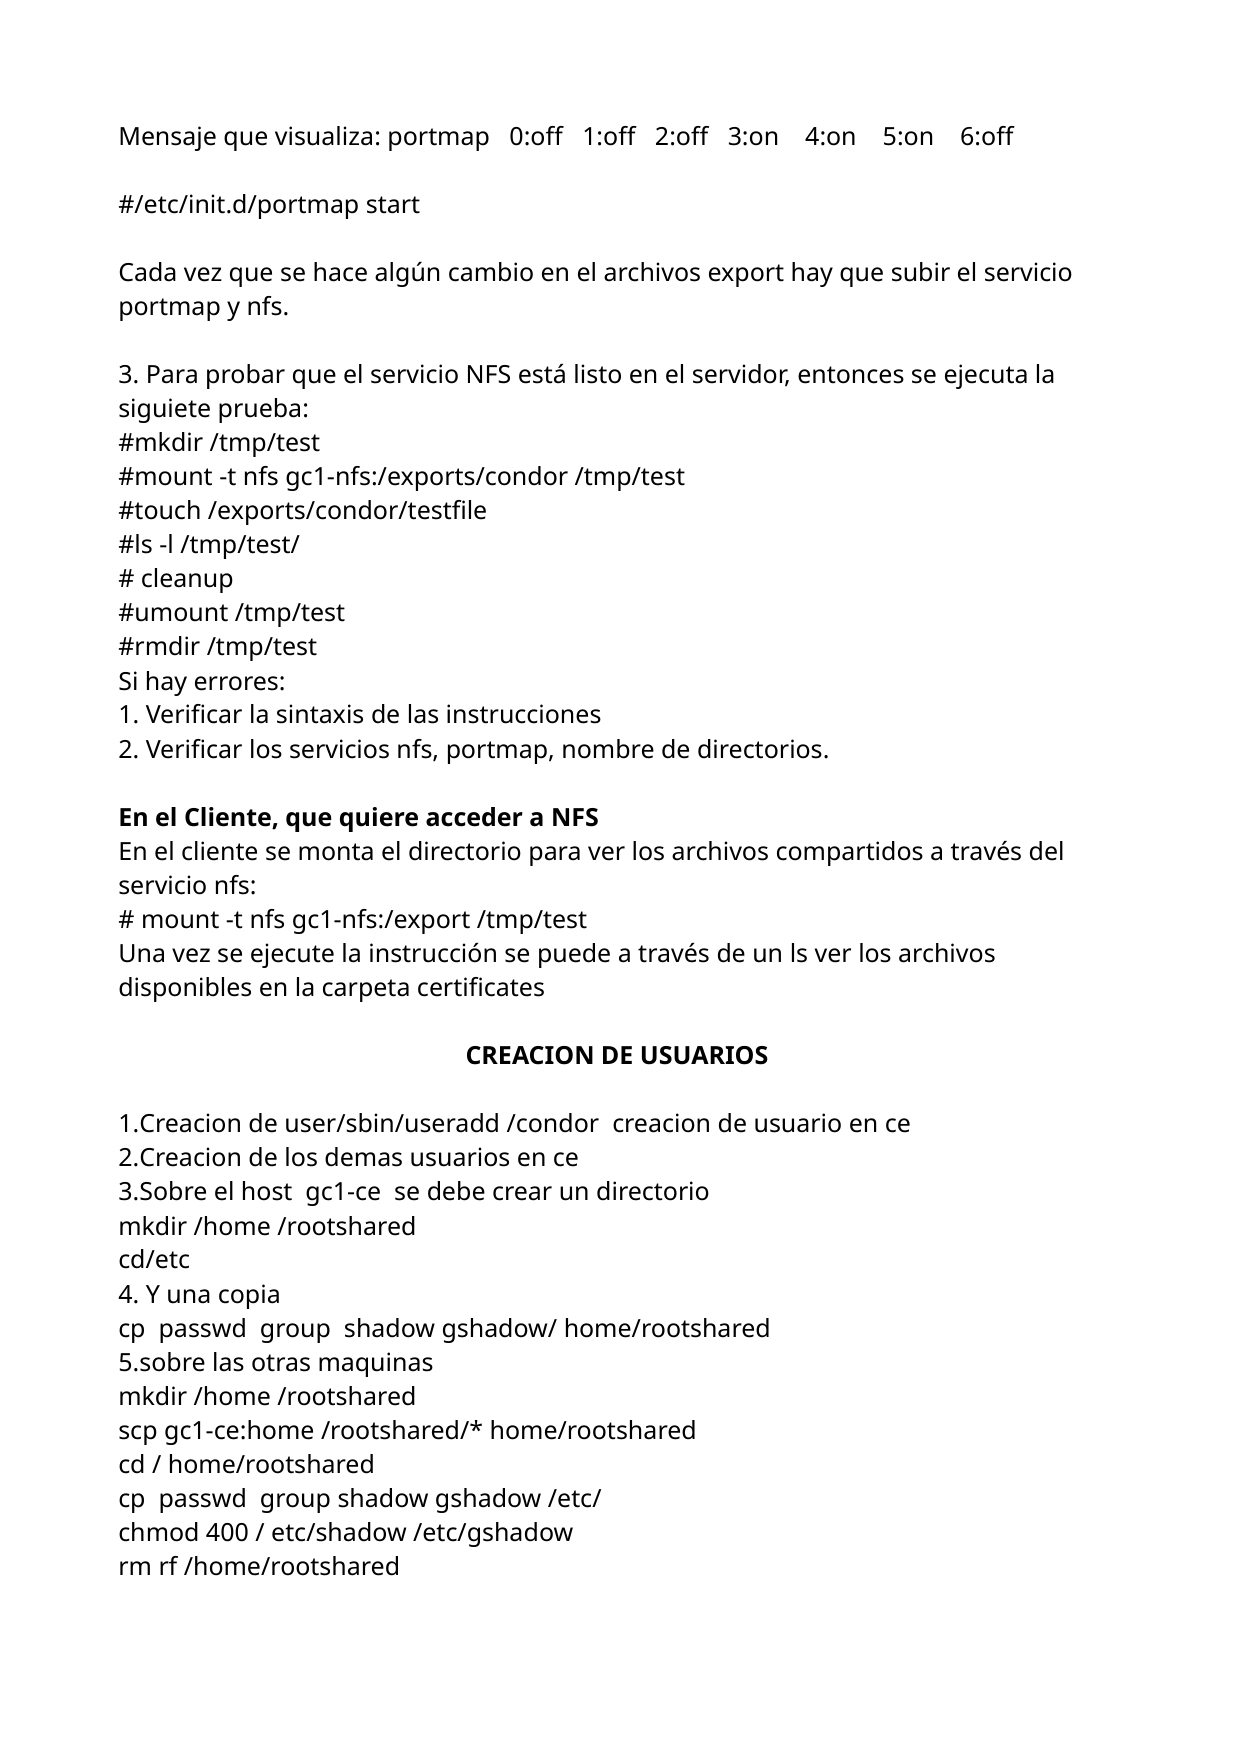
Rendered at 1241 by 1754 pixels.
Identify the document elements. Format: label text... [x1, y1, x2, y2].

list sobre las otras maquinas [118, 1344, 1122, 1378]
list cp passwd group shadow gshadow/ home/rootshared [118, 1310, 1122, 1344]
list cd / home/rootshared [118, 1447, 1122, 1481]
list Y una copia [118, 1276, 1122, 1310]
list mkdir /home /rootshared [118, 1378, 1122, 1412]
list Sobre el host gc1-ce se debe crear un directorio [118, 1174, 1122, 1208]
list rm rf /home/rootshared [118, 1549, 1122, 1583]
text En el Cliente, que quiere acceder a NFS [118, 799, 1122, 833]
list cp passwd group shadow gshadow /etc/ [118, 1481, 1122, 1515]
list scp gc1-ce:home /rootshared/* home/rootshared [118, 1412, 1122, 1447]
text #/etc/init.d/portmap start [118, 186, 1122, 220]
text # mount -t nfs gc1-nfs:/export /tmp/test [118, 902, 1122, 936]
text #mkdir /tmp/test [118, 425, 1122, 459]
text Cada vez que se hace algún cambio en el archivos export hay que subir el servicio portmap y nfs. [118, 254, 1122, 322]
list cd/etc [118, 1242, 1122, 1276]
text #ls -l /tmp/test/ [118, 527, 1122, 561]
text #touch /exports/condor/testfile [118, 493, 1122, 527]
text #umount /tmp/test [118, 595, 1122, 629]
text CREACION DE USUARIOS [118, 1038, 1122, 1072]
text #rmdir /tmp/test [118, 629, 1122, 663]
text 2. Verificar los servicios nfs, portmap, nombre de directorios. [118, 731, 1122, 765]
list Creacion de user/sbin/useradd /condor creacion de usuario en ce [118, 1106, 1122, 1140]
list mkdir /home /rootshared [118, 1208, 1122, 1242]
text Una vez se ejecute la instrucción se puede a través de un ls ver los archivos disponibles en la carpeta certificates [118, 936, 1122, 1004]
text Mensaje que visualiza: portmap 0:off 1:off 2:off 3:on 4:on 5:on 6:off [118, 118, 1122, 152]
text 1. Verificar la sintaxis de las instrucciones [118, 697, 1122, 731]
text 3. Para probar que el servicio NFS está listo en el servidor, entonces se ejecuta la siguiete prueba: [118, 357, 1122, 425]
text #mount -t nfs gc1-nfs:/exports/condor /tmp/test [118, 459, 1122, 493]
text Si hay errores: [118, 663, 1122, 697]
list Creacion de los demas usuarios en ce [118, 1140, 1122, 1174]
text # cleanup [118, 561, 1122, 595]
text En el cliente se monta el directorio para ver los archivos compartidos a través del servicio nfs: [118, 833, 1122, 902]
list chmod 400 / etc/shadow /etc/gshadow [118, 1515, 1122, 1549]
